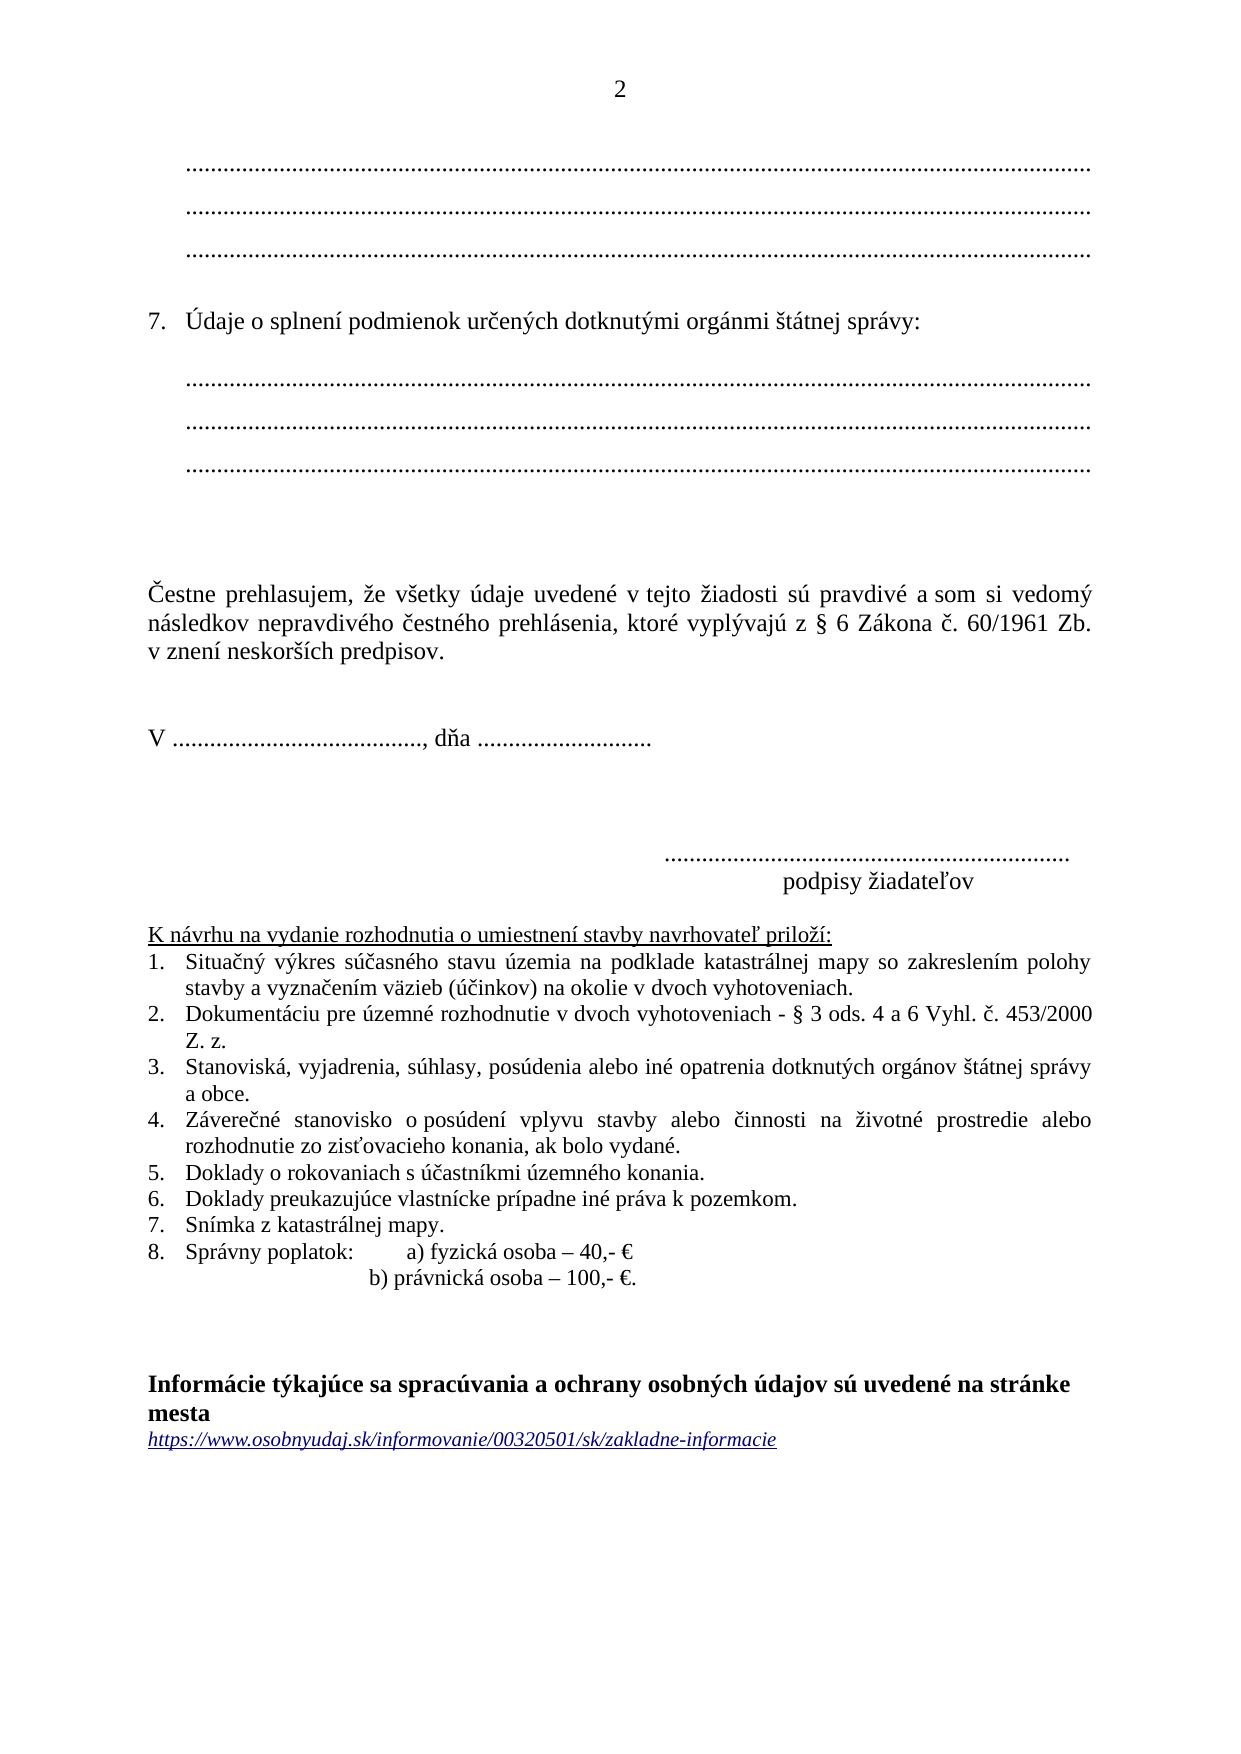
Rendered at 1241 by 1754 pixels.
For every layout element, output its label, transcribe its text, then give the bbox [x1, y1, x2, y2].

text ................................................................. [148, 838, 1093, 866]
text https://www.osobnyudaj.sk/informovanie/00320501/sk/zakladne-informacie [148, 1427, 1093, 1451]
list Stanoviská, vyjadrenia, súhlasy, posúdenia alebo iné opatrenia dotknutých orgánov štátnej správy a obce. [148, 1053, 1093, 1106]
list Doklady o rokovaniach s účastníkmi územného konania. [148, 1159, 1093, 1185]
list Situačný výkres súčasného stavu územia na podklade katastrálnej mapy so zakreslením polohy stavby a vyznačením väzieb (účinkov) na okolie v dvoch vyhotoveniach. [148, 948, 1093, 1001]
list Záverečné stanovisko o posúdení vplyvu stavby alebo činnosti na životné prostredie alebo rozhodnutie zo zisťovacieho konania, ak bolo vydané. [148, 1106, 1093, 1159]
text Čestne prehlasujem, že všetky údaje uvedené v tejto žiadosti sú pravdivé a som si vedomý následkov nepravdivého čestného prehlásenia, ktoré vyplývajú z § 6 Zákona č. 60/1961 Zb. v znení neskorších predpisov. [148, 579, 1093, 665]
text podpisy žiadateľov [148, 866, 1093, 895]
text ................................................................................................................................................................................................................................................................................................................................................................................................................................................... [185, 363, 1093, 478]
text b) právnická osoba – 100,- €. [369, 1264, 1093, 1290]
list Snímka z katastrálnej mapy. [148, 1211, 1093, 1238]
list Doklady preukazujúce vlastnícke prípadne iné práva k pozemkom. [148, 1185, 1093, 1211]
text V ........................................, dňa ............................ [148, 723, 1093, 751]
list Údaje o splnení podmienok určených dotknutými orgánmi štátnej správy: [148, 306, 1093, 334]
text K návrhu na vydanie rozhodnutia o umiestnení stavby navrhovateľ priloží: [148, 921, 1093, 948]
list Správny poplatok: a) fyzická osoba – 40,- € [148, 1238, 1093, 1264]
list Dokumentáciu pre územné rozhodnutie v dvoch vyhotoveniach - § 3 ods. 4 a 6 Vyhl. č. 453/2000 Z. z. [148, 1001, 1093, 1053]
text Informácie týkajúce sa spracúvania a ochrany osobných údajov sú uvedené na stránke mesta [148, 1369, 1093, 1427]
text ................................................................................................................................................................................................................................................................................................................................................................................................................................................... [185, 148, 1093, 263]
